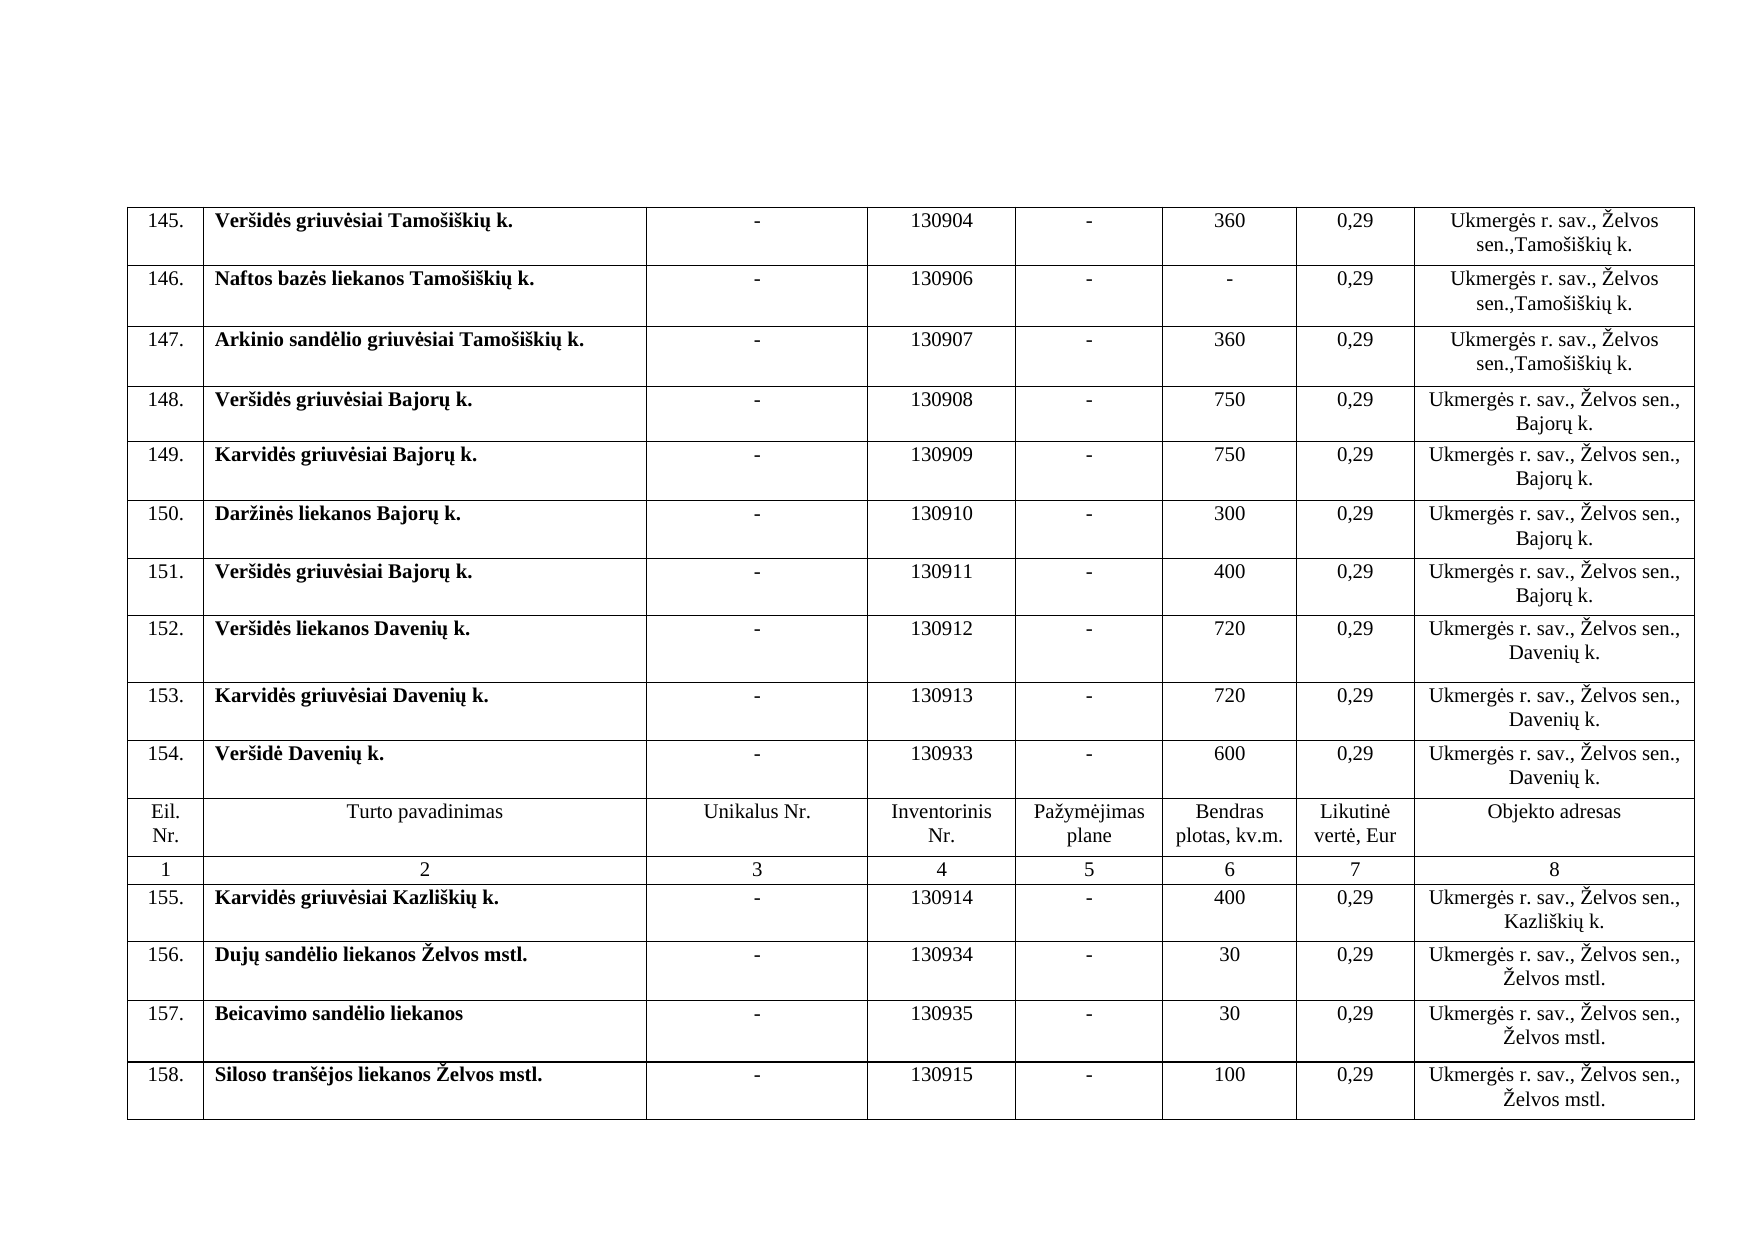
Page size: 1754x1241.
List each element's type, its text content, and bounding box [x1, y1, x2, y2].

table_cell 400 [1163, 885, 1296, 941]
table_cell 155. [128, 885, 203, 941]
table_cell Ukmergės r. sav., Želvos sen., Želvos mstl. [1415, 942, 1694, 1000]
table_cell - [647, 942, 867, 1000]
table_cell 5 [1016, 857, 1162, 884]
table_cell 145. [128, 208, 203, 265]
table_cell - [647, 442, 867, 500]
table_cell Karvidės griuvėsiai Davenių k. [204, 683, 646, 740]
table_cell 2 [204, 857, 646, 884]
table_cell Ukmergės r. sav., Želvos sen., Davenių k. [1415, 741, 1694, 798]
table_cell Ukmergės r. sav., Želvos sen., Želvos mstl. [1415, 1063, 1694, 1119]
table_cell - [1016, 387, 1162, 441]
table_cell - [1016, 942, 1162, 1000]
table_cell Karvidės griuvėsiai Bajorų k. [204, 442, 646, 500]
table_cell 158. [128, 1063, 203, 1119]
table_cell 3 [647, 857, 867, 884]
table_cell 0,29 [1297, 1063, 1414, 1119]
table_cell Naftos bazės liekanos Tamošiškių k. [204, 266, 646, 326]
table_cell Bendras plotas, kv.m. [1163, 799, 1296, 856]
table_cell 720 [1163, 616, 1296, 682]
table_cell Ukmergės r. sav., Želvos sen.,Tamošiškių k. [1415, 327, 1694, 386]
table_cell - [1016, 501, 1162, 558]
table_cell Ukmergės r. sav., Želvos sen., Bajorų k. [1415, 559, 1694, 615]
table_cell Ukmergės r. sav., Želvos sen., Kazliškių k. [1415, 885, 1694, 941]
table_cell 4 [868, 857, 1015, 884]
table_cell Siloso tranšėjos liekanos Želvos mstl. [204, 1063, 646, 1119]
table_cell - [647, 1001, 867, 1061]
table_cell Eil. Nr. [128, 799, 203, 856]
table_cell Daržinės liekanos Bajorų k. [204, 501, 646, 558]
table_cell Ukmergės r. sav., Želvos sen., Bajorų k. [1415, 501, 1694, 558]
table_cell 130906 [868, 266, 1015, 326]
table_cell 8 [1415, 857, 1694, 884]
table_cell - [647, 683, 867, 740]
table_cell Unikalus Nr. [647, 799, 867, 856]
table_cell - [1016, 885, 1162, 941]
table_cell - [1016, 442, 1162, 500]
table_cell 0,29 [1297, 885, 1414, 941]
table_cell Veršidės griuvėsiai Bajorų k. [204, 387, 646, 441]
table_cell 130915 [868, 1063, 1015, 1119]
table_cell 130910 [868, 501, 1015, 558]
table_cell 600 [1163, 741, 1296, 798]
table_cell Pažymėjimas plane [1016, 799, 1162, 856]
table_cell 0,29 [1297, 741, 1414, 798]
table_cell - [647, 741, 867, 798]
table_cell Ukmergės r. sav., Želvos sen., Davenių k. [1415, 683, 1694, 740]
table_cell 149. [128, 442, 203, 500]
table_cell 130933 [868, 741, 1015, 798]
table_cell Dujų sandėlio liekanos Želvos mstl. [204, 942, 646, 1000]
table_cell Objekto adresas [1415, 799, 1694, 856]
table_cell 130912 [868, 616, 1015, 682]
table_cell 0,29 [1297, 208, 1414, 265]
table_cell 156. [128, 942, 203, 1000]
table_cell Ukmergės r. sav., Želvos sen., Davenių k. [1415, 616, 1694, 682]
table_cell 0,29 [1297, 442, 1414, 500]
table_cell - [647, 616, 867, 682]
table_cell 360 [1163, 327, 1296, 386]
table_cell Karvidės griuvėsiai Kazliškių k. [204, 885, 646, 941]
table_cell 130935 [868, 1001, 1015, 1061]
table_cell 130907 [868, 327, 1015, 386]
table_cell - [647, 1063, 867, 1119]
table_cell - [647, 387, 867, 441]
table_cell 0,29 [1297, 559, 1414, 615]
table_cell - [1016, 683, 1162, 740]
table_cell - [1016, 1001, 1162, 1061]
table_cell - [647, 327, 867, 386]
table_cell Veršidė Davenių k. [204, 741, 646, 798]
table_cell - [1163, 266, 1296, 326]
table_cell 1 [128, 857, 203, 884]
table_cell 130914 [868, 885, 1015, 941]
table_cell Inventorinis Nr. [868, 799, 1015, 856]
table_cell 0,29 [1297, 1001, 1414, 1061]
table_cell 360 [1163, 208, 1296, 265]
table_cell 157. [128, 1001, 203, 1061]
table_cell 130909 [868, 442, 1015, 500]
table_cell 146. [128, 266, 203, 326]
table_cell 0,29 [1297, 616, 1414, 682]
table_cell Veršidės liekanos Davenių k. [204, 616, 646, 682]
table_cell 130908 [868, 387, 1015, 441]
table_cell 750 [1163, 442, 1296, 500]
table_cell 30 [1163, 1001, 1296, 1061]
table_cell Ukmergės r. sav., Želvos sen.,Tamošiškių k. [1415, 266, 1694, 326]
table_cell 130913 [868, 683, 1015, 740]
table_cell Ukmergės r. sav., Želvos sen.,Tamošiškių k. [1415, 208, 1694, 265]
table_cell Ukmergės r. sav., Želvos sen., Bajorų k. [1415, 387, 1694, 441]
table_cell Veršidės griuvėsiai Tamošiškių k. [204, 208, 646, 265]
table_cell - [1016, 1063, 1162, 1119]
table_cell 0,29 [1297, 266, 1414, 326]
table_cell - [647, 266, 867, 326]
table_cell Veršidės griuvėsiai Bajorų k. [204, 559, 646, 615]
table_cell 147. [128, 327, 203, 386]
table_cell 400 [1163, 559, 1296, 615]
table_cell - [647, 501, 867, 558]
table_cell 7 [1297, 857, 1414, 884]
table_cell 0,29 [1297, 501, 1414, 558]
table_cell - [1016, 266, 1162, 326]
table_cell Beicavimo sandėlio liekanos [204, 1001, 646, 1061]
table_cell 720 [1163, 683, 1296, 740]
table_cell - [647, 885, 867, 941]
table_cell 0,29 [1297, 387, 1414, 441]
table_cell Turto pavadinimas [204, 799, 646, 856]
table_cell - [647, 559, 867, 615]
table_cell 6 [1163, 857, 1296, 884]
table_cell - [1016, 741, 1162, 798]
table_cell 750 [1163, 387, 1296, 441]
table_cell - [1016, 208, 1162, 265]
table_cell 153. [128, 683, 203, 740]
table_cell 152. [128, 616, 203, 682]
table_cell - [1016, 559, 1162, 615]
table_cell 148. [128, 387, 203, 441]
table_cell 130911 [868, 559, 1015, 615]
table_cell - [1016, 327, 1162, 386]
table_cell Arkinio sandėlio griuvėsiai Tamošiškių k. [204, 327, 646, 386]
table_cell Ukmergės r. sav., Želvos sen., Bajorų k. [1415, 442, 1694, 500]
table_cell 0,29 [1297, 683, 1414, 740]
table_cell - [647, 208, 867, 265]
table_cell - [1016, 616, 1162, 682]
table_cell Ukmergės r. sav., Želvos sen., Želvos mstl. [1415, 1001, 1694, 1061]
table_cell 154. [128, 741, 203, 798]
table_cell 130904 [868, 208, 1015, 265]
table_cell 130934 [868, 942, 1015, 1000]
table_cell 100 [1163, 1063, 1296, 1119]
table_cell 150. [128, 501, 203, 558]
table_cell Likutinė vertė, Eur [1297, 799, 1414, 856]
table_cell 300 [1163, 501, 1296, 558]
table_cell 0,29 [1297, 327, 1414, 386]
table_cell 30 [1163, 942, 1296, 1000]
table_cell 0,29 [1297, 942, 1414, 1000]
table_cell 151. [128, 559, 203, 615]
